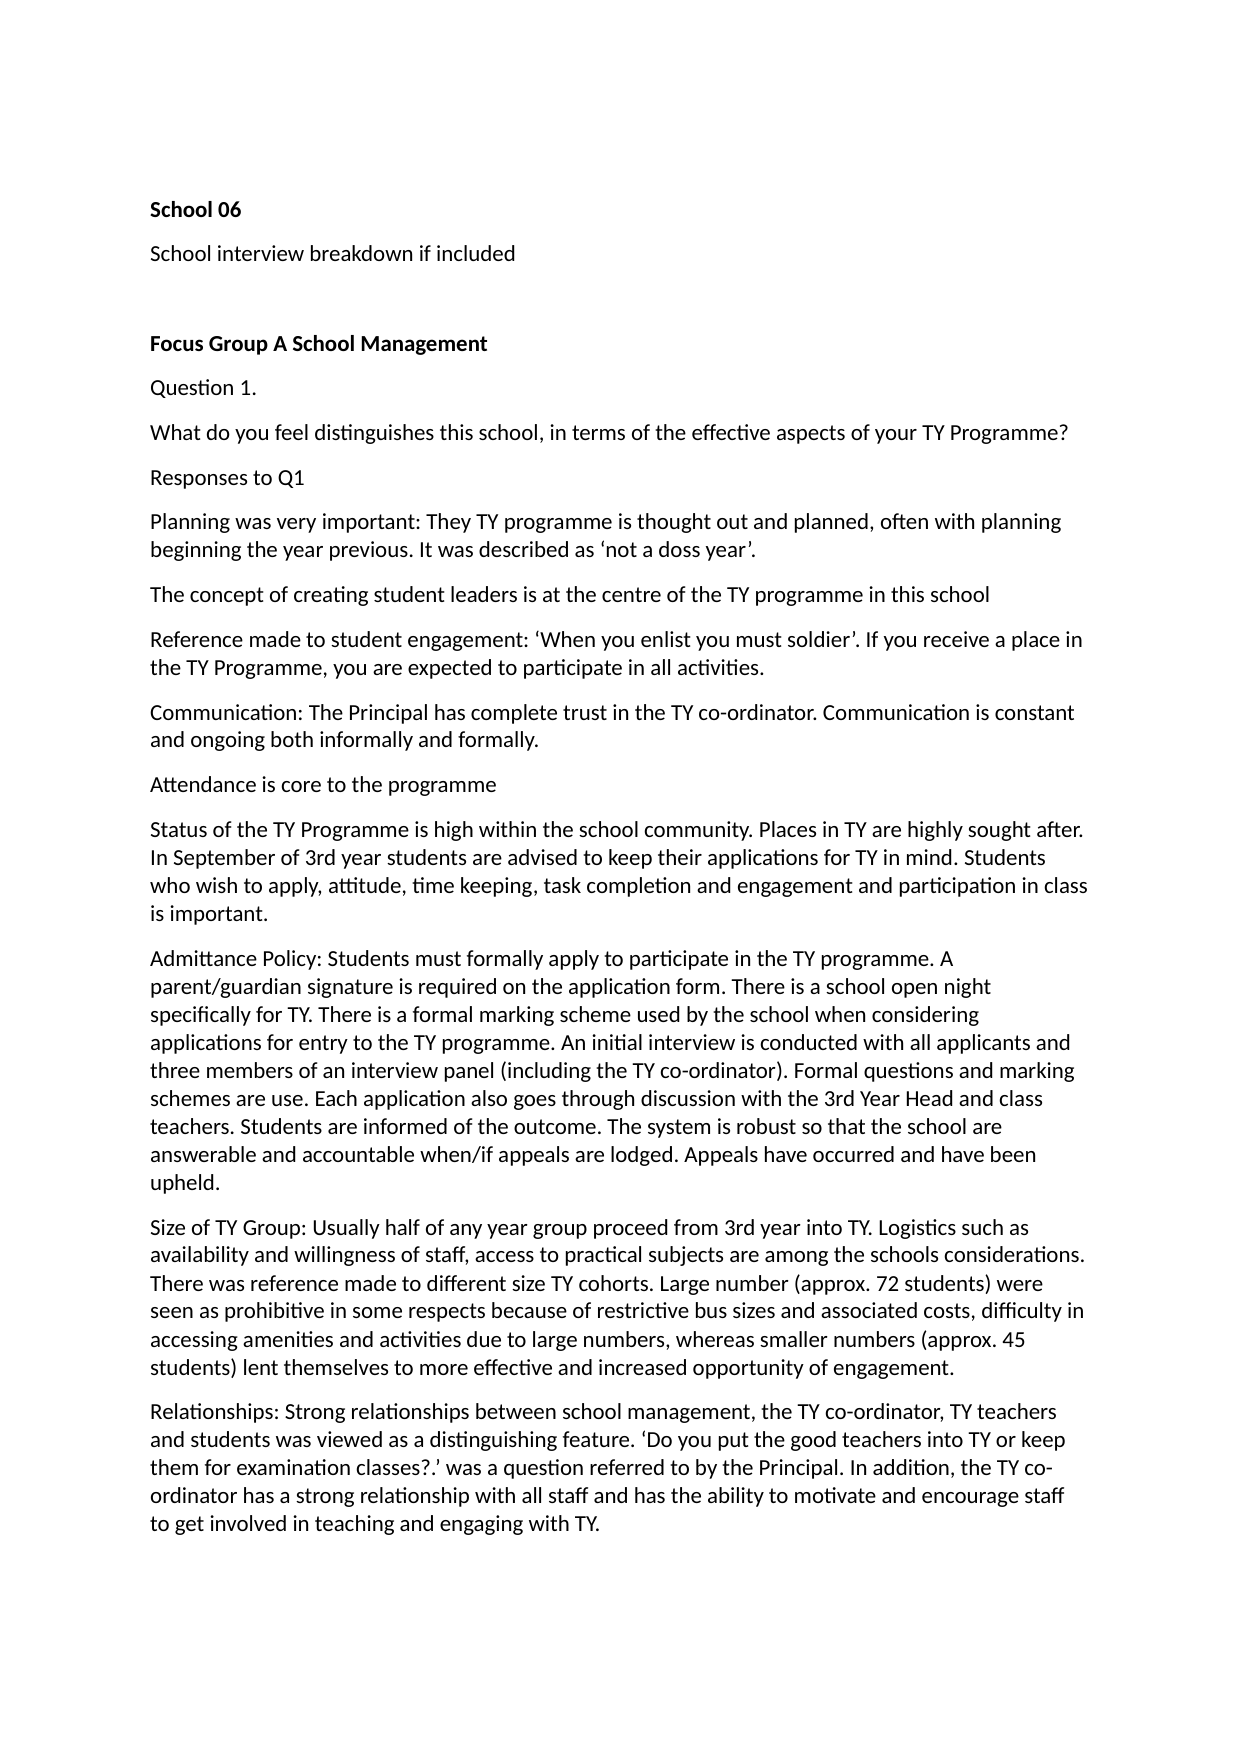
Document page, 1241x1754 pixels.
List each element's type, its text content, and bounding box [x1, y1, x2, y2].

text Status of the TY Programme is high within the school community. Places in TY are highly sought after. In September of 3rd year students are advised to keep their applications for TY in mind. Students who wish to apply, attitude, time keeping, task completion and engagement and participation in class is important. [150, 815, 1090, 927]
text Relationships: Strong relationships between school management, the TY co-ordinator, TY teachers and students was viewed as a distinguishing feature. ‘Do you put the good teachers into TY or keep them for examination classes?.’ was a question referred to by the Principal. In addition, the TY co-ordinator has a strong relationship with all staff and has the ability to motivate and encourage staff to get involved in teaching and engaging with TY. [150, 1397, 1090, 1537]
text What do you feel distinguishes this school, in terms of the effective aspects of your TY Programme? [150, 418, 1090, 446]
text Size of TY Group: Usually half of any year group proceed from 3rd year into TY. Logistics such as availability and willingness of staff, access to practical subjects are among the schools considerations. There was reference made to different size TY cohorts. Large number (approx. 72 students) were seen as prohibitive in some respects because of restrictive bus sizes and associated costs, difficulty in accessing amenities and activities due to large numbers, whereas smaller numbers (approx. 45 students) lent themselves to more effective and increased opportunity of engagement. [150, 1213, 1090, 1381]
text Communication: The Principal has complete trust in the TY co-ordinator. Communication is constant and ongoing both informally and formally. [150, 698, 1090, 754]
text Attendance is core to the programme [150, 770, 1090, 798]
text Admittance Policy: Students must formally apply to participate in the TY programme. A parent/guardian signature is required on the application form. There is a school open night specifically for TY. There is a formal marking scheme used by the school when considering applications for entry to the TY programme. An initial interview is conducted with all applicants and three members of an interview panel (including the TY co-ordinator). Formal questions and marking schemes are use. Each application also goes through discussion with the 3rd Year Head and class teachers. Students are informed of the outcome. The system is robust so that the school are answerable and accountable when/if appeals are lodged. Appeals have occurred and have been upheld. [150, 944, 1090, 1196]
text Question 1. [150, 373, 1090, 401]
text Focus Group A School Management [150, 329, 1090, 357]
text Reference made to student engagement: ‘When you enlist you must soldier’. If you receive a place in the TY Programme, you are expected to participate in all activities. [150, 625, 1090, 681]
text School 06 [150, 195, 1090, 223]
text The concept of creating student leaders is at the centre of the TY programme in this school [150, 580, 1090, 608]
text School interview breakdown if included [150, 239, 1090, 267]
text Planning was very important: They TY programme is thought out and planned, often with planning beginning the year previous. It was described as ‘not a doss year’. [150, 507, 1090, 563]
text Responses to Q1 [150, 463, 1090, 491]
